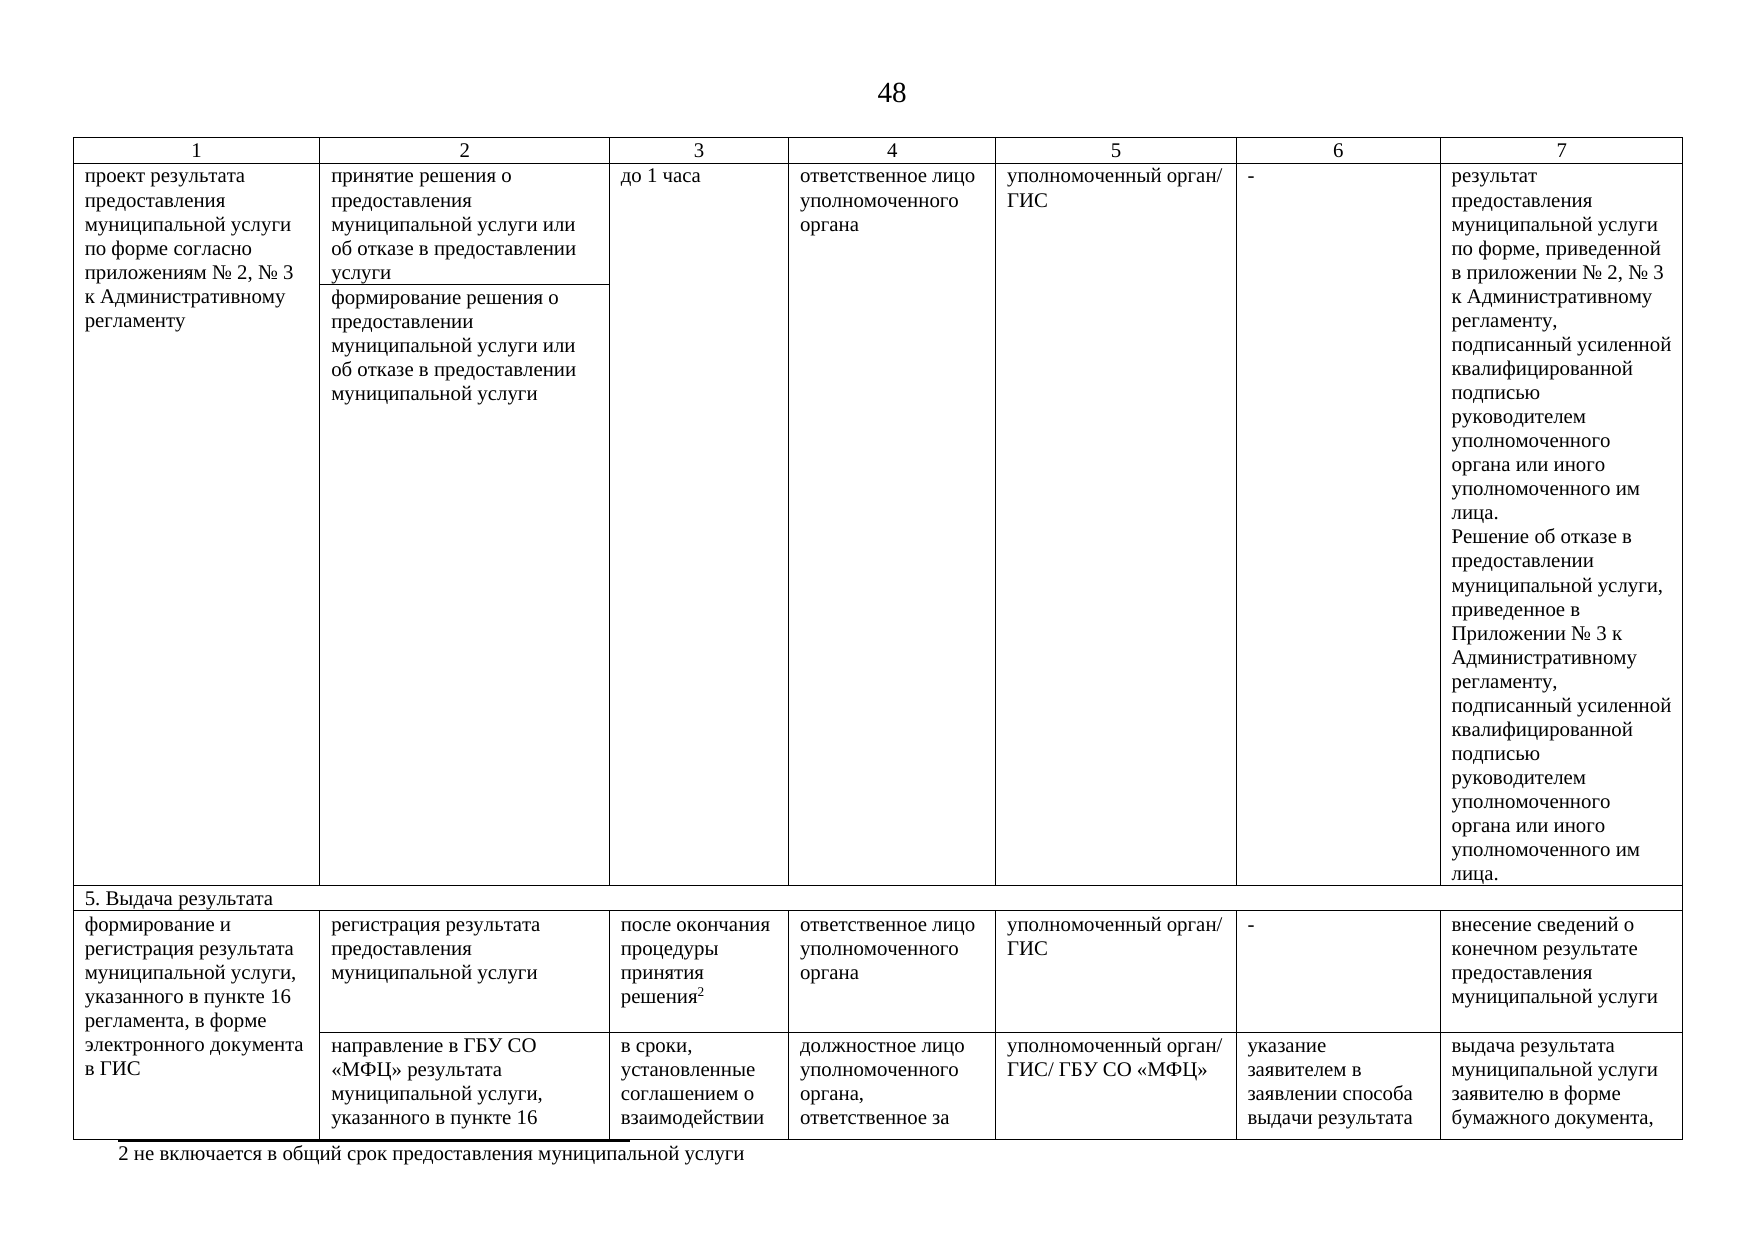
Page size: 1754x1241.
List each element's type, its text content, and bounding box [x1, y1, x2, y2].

table_cell формирование и регистрация результата муниципальной услуги, указанного в пункте 16 регламента, в форме электронного документа в ГИС [74, 911, 319, 1139]
table_cell выдача результата муниципальной услуги заявителю в форме бумажного документа, [1441, 1033, 1682, 1139]
table_cell направление в ГБУ СО «МФЦ» результата муниципальной услуги, указанного в пункте 16 [320, 1033, 609, 1139]
table_cell - [1237, 911, 1440, 1032]
table_cell в сроки, установленные соглашением о взаимодействии [610, 1033, 788, 1139]
table_header 4 [789, 138, 995, 162]
table_cell после окончания процедуры принятия решения [610, 911, 788, 1032]
table_cell ответственное лицо уполномоченного органа [789, 911, 995, 1032]
table_cell - [1237, 164, 1440, 885]
table_cell ответственное лицо уполномоченного органа [789, 164, 995, 885]
table_cell 5. Выдача результата [74, 886, 1682, 910]
table_cell уполномоченный орган/ ГИС [996, 911, 1236, 1032]
table_header 1 [74, 138, 319, 162]
table_cell указание заявителем в заявлении способа выдачи результата [1237, 1033, 1440, 1139]
table_cell уполномоченный орган/ ГИС [996, 164, 1236, 885]
table_header 6 [1237, 138, 1440, 162]
table_cell внесение сведений о конечном результате предоставления муниципальной услуги [1441, 911, 1682, 1032]
table_header 3 [610, 138, 788, 162]
table_cell проект результата предоставления муниципальной услуги по форме согласно приложениям № 2, № 3 к Административному регламенту [74, 164, 319, 885]
table_cell регистрация результата предоставления муниципальной услуги [320, 911, 609, 1032]
table_cell должностное лицо уполномоченного органа, ответственное за [789, 1033, 995, 1139]
table_header 5 [996, 138, 1236, 162]
table_header 2 [320, 138, 609, 162]
table_cell принятие решения о предоставления муниципальной услуги или об отказе в предоставлении услуги [320, 164, 609, 284]
table_cell до 1 часа [610, 164, 788, 885]
table_header 7 [1441, 138, 1682, 162]
table_cell уполномоченный орган/ ГИС/ ГБУ СО «МФЦ» [996, 1033, 1236, 1139]
table_cell результат предоставления муниципальной услуги по форме, приведенной в приложении № 2, № 3 к Административному регламенту, подписанный усиленной квалифицированной подписью руководителем уполномоченного органа или иного уполномоченного им лица. Решение об отказе в предоставлении муниципальной услуги, приведенное в Приложении № 3 к Административному регламенту, подписанный усиленной квалифицированной подписью руководителем уполномоченного органа или иного уполномоченного им лица. [1441, 164, 1682, 885]
table_cell формирование решения о предоставлении муниципальной услуги или об отказе в предоставлении муниципальной услуги [320, 285, 609, 885]
